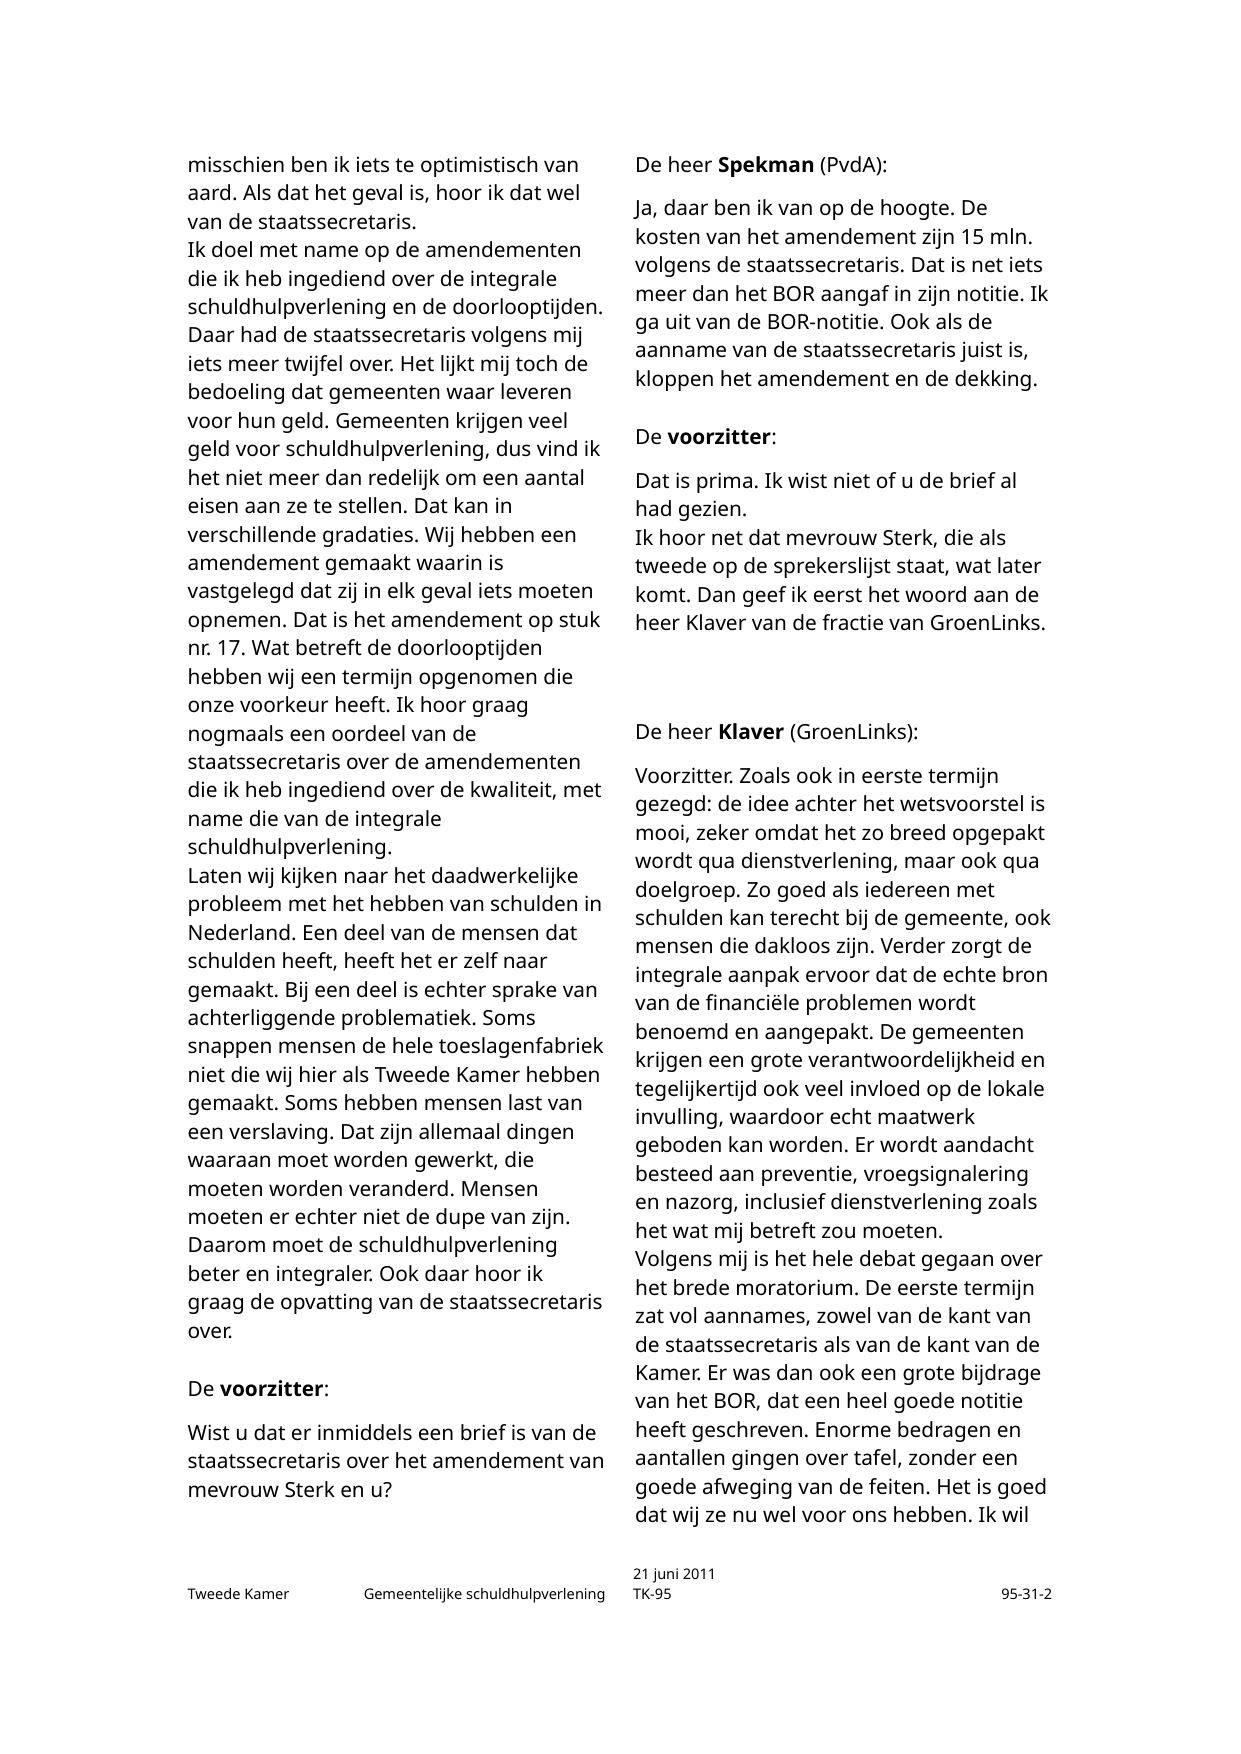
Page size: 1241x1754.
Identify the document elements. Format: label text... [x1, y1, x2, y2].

text Laten wij kijken naar het daadwerkelijke probleem met het hebben van schulden in Nederland. Een deel van de mensen dat schulden heeft, heeft het er zelf naar gemaakt. Bij een deel is echter sprake van achterliggende problematiek. Soms snappen mensen de hele toeslagenfabriek niet die wij hier als Tweede Kamer hebben gemaakt. Soms hebben mensen last van een verslaving. Dat zijn allemaal dingen waaraan moet worden gewerkt, die moeten worden veranderd. Mensen moeten er echter niet de dupe van zijn. Daarom moet de schuldhulpverlening beter en integraler. Ook daar hoor ik graag de opvatting van de staatssecretaris over. [187, 861, 605, 1344]
text De heer Spekman (PvdA): [635, 150, 1053, 178]
text misschien ben ik iets te optimistisch van aard. Als dat het geval is, hoor ik dat wel van de staatssecretaris. [187, 150, 605, 235]
text  [635, 667, 1053, 695]
text Voorzitter. Zoals ook in eerste termijn gezegd: de idee achter het wetsvoorstel is mooi, zeker omdat het zo breed opgepakt wordt qua dienstverlening, maar ook qua doelgroep. Zo goed als iedereen met schulden kan terecht bij de gemeente, ook mensen die dakloos zijn. Verder zorgt de integrale aanpak ervoor dat de echte bron van de financiële problemen wordt benoemd en aangepakt. De gemeenten krijgen een grote verantwoordelijkheid en tegelijkertijd ook veel invloed op de lokale invulling, waardoor echt maatwerk geboden kan worden. Er wordt aandacht besteed aan preventie, vroegsignalering en nazorg, inclusief dienstverlening zoals het wat mij betreft zou moeten. [635, 761, 1053, 1244]
text Ja, daar ben ik van op de hoogte. De kosten van het amendement zijn 15 mln. volgens de staatssecretaris. Dat is net iets meer dan het BOR aangaf in zijn notitie. Ik ga uit van de BOR-notitie. Ook als de aanname van de staatssecretaris juist is, kloppen het amendement en de dekking. [635, 193, 1053, 392]
text Wist u dat er inmiddels een brief is van de staatssecretaris over het amendement van mevrouw Sterk en u? [187, 1418, 605, 1503]
text Ik doel met name op de amendementen die ik heb ingediend over de integrale schuldhulpverlening en de doorlooptijden. Daar had de staatssecretaris volgens mij iets meer twijfel over. Het lijkt mij toch de bedoeling dat gemeenten waar leveren voor hun geld. Gemeenten krijgen veel geld voor schuldhulpverlening, dus vind ik het niet meer dan redelijk om een aantal eisen aan ze te stellen. Dat kan in verschillende gradaties. Wij hebben een amendement gemaakt waarin is vastgelegd dat zij in elk geval iets moeten opnemen. Dat is het amendement op stuk nr. 17. Wat betreft de doorlooptijden hebben wij een termijn opgenomen die onze voorkeur heeft. Ik hoor graag nogmaals een oordeel van de staatssecretaris over de amendementen die ik heb ingediend over de kwaliteit, met name die van de integrale schuldhulpverlening. [187, 235, 605, 861]
text De heer Klaver (GroenLinks): [635, 717, 1053, 746]
text Volgens mij is het hele debat gegaan over het brede moratorium. De eerste termijn zat vol aannames, zowel van de kant van de staatssecretaris als van de kant van de Kamer. Er was dan ook een grote bijdrage van het BOR, dat een heel goede notitie heeft geschreven. Enorme bedragen en aantallen gingen over tafel, zonder een goede afweging van de feiten. Het is goed dat wij ze nu wel voor ons hebben. Ik wil [635, 1244, 1053, 1529]
text De voorzitter: [187, 1374, 605, 1403]
text De voorzitter: [635, 422, 1053, 451]
text Dat is prima. Ik wist niet of u de brief al had gezien. [635, 466, 1053, 523]
text Ik hoor net dat mevrouw Sterk, die als tweede op de sprekerslijst staat, wat later komt. Dan geef ik eerst het woord aan de heer Klaver van de fractie van GroenLinks. [635, 523, 1053, 637]
